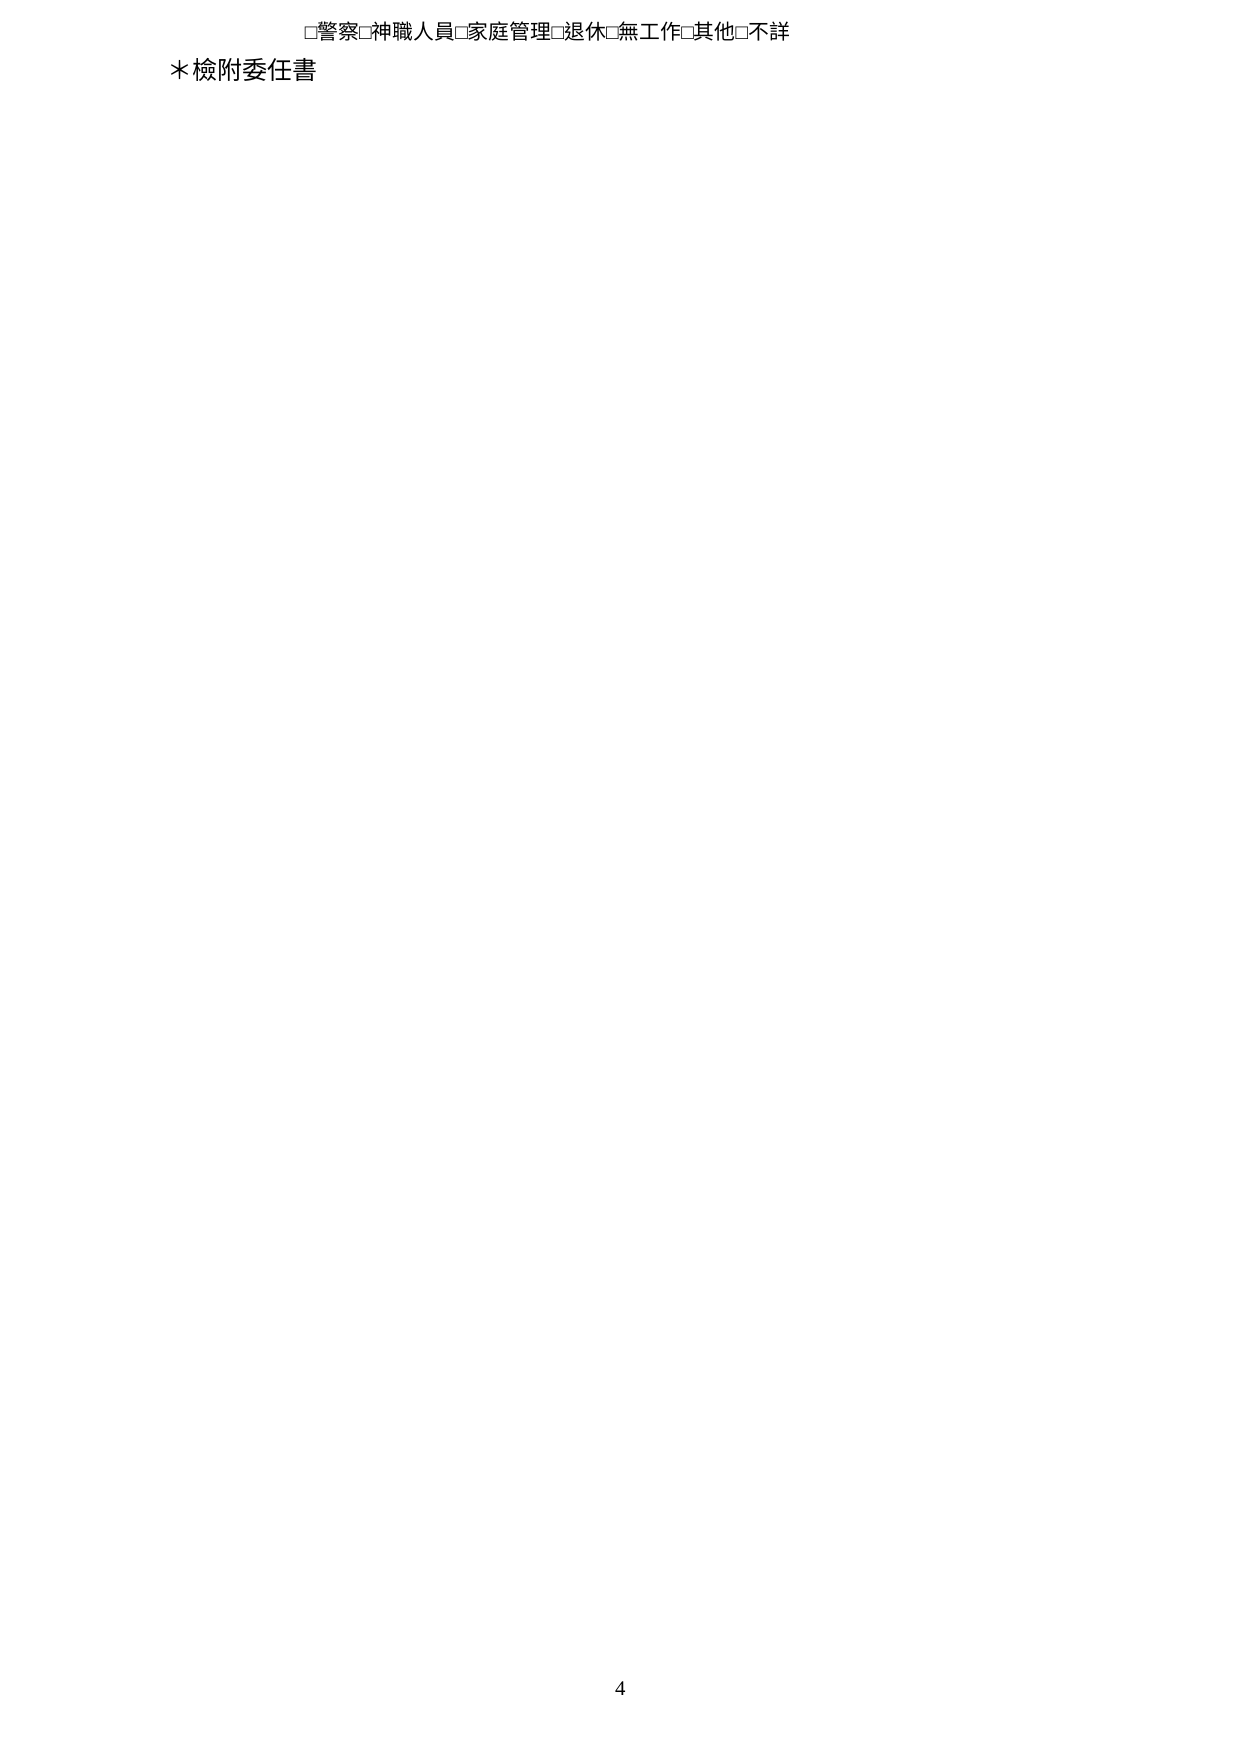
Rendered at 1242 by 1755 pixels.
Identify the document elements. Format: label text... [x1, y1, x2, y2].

text ＊檢附委任書 [167, 44, 1179, 83]
text □警察□神職人員□家庭管理□退休□無工作□其他□不詳 [304, 27, 1179, 44]
